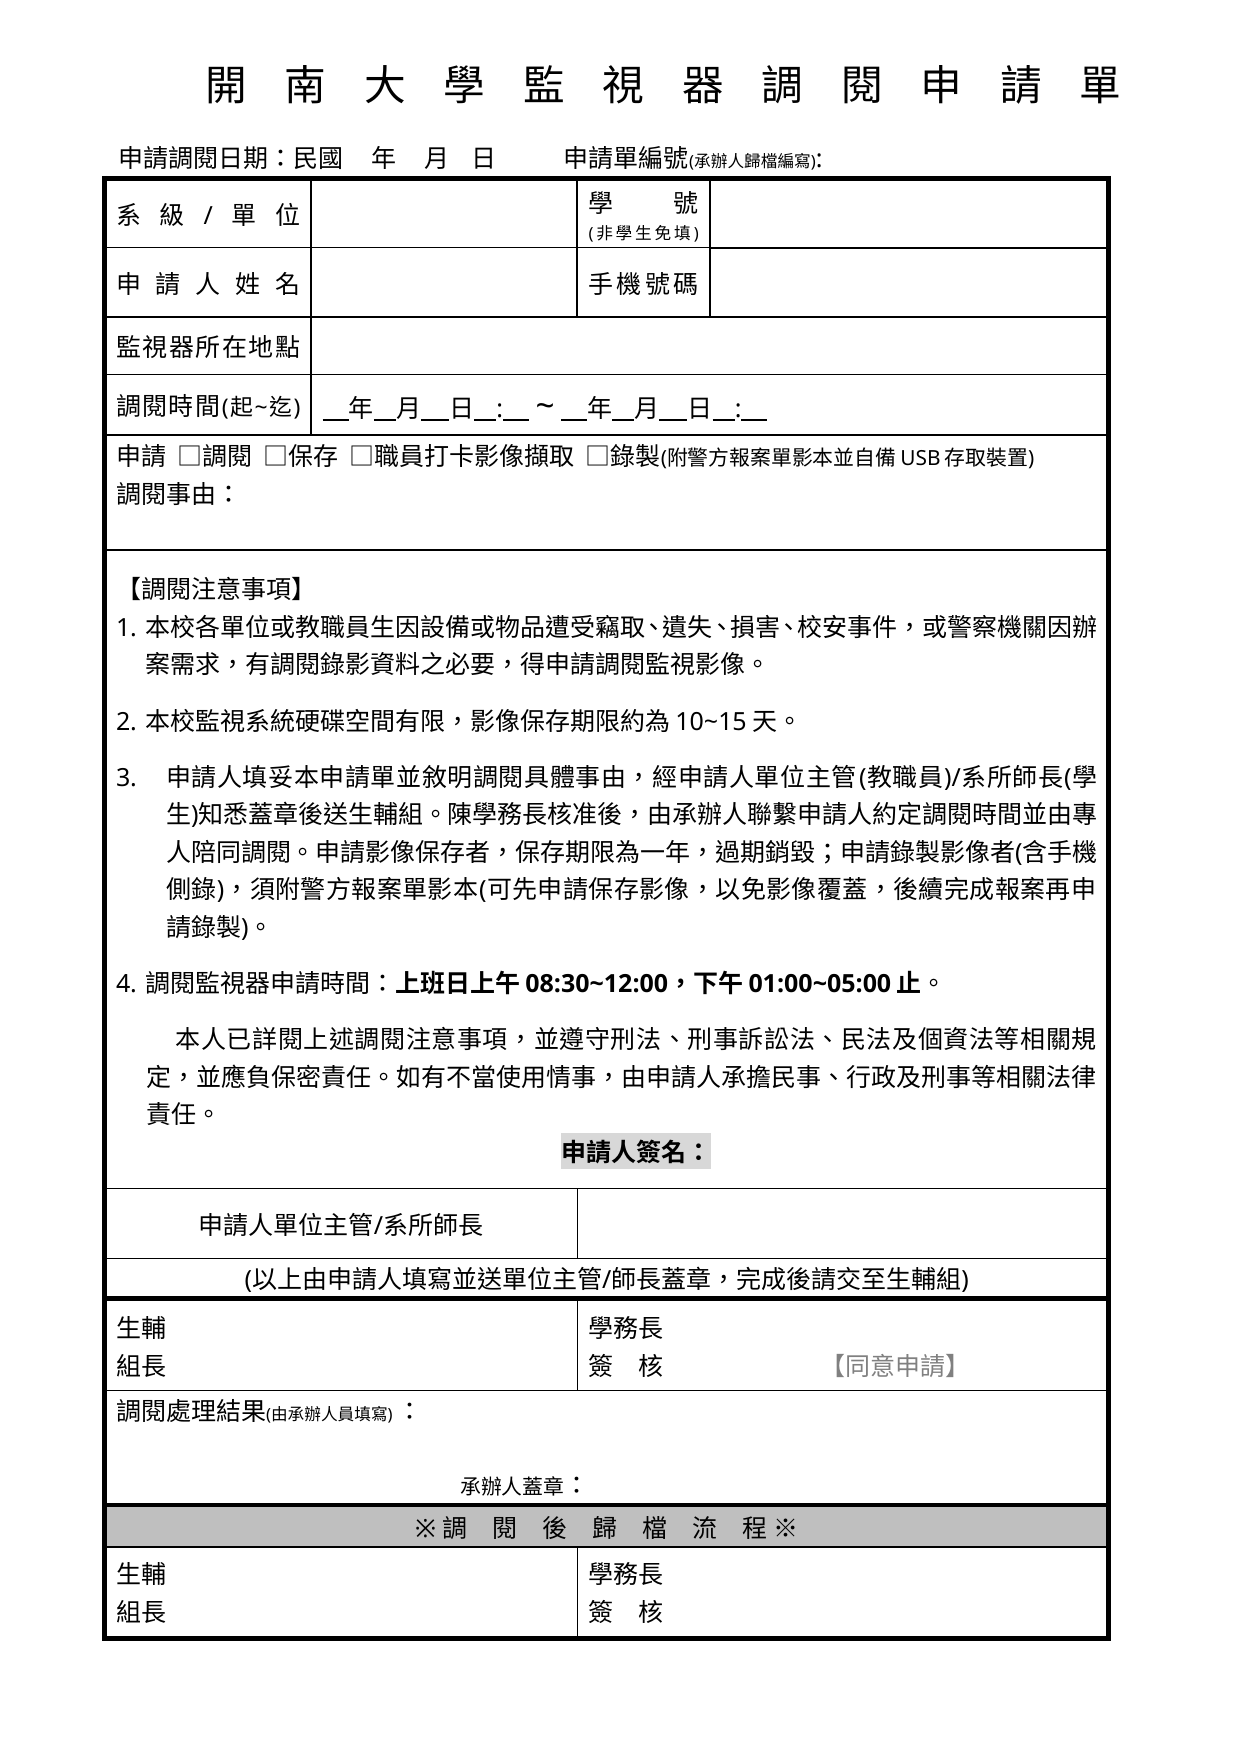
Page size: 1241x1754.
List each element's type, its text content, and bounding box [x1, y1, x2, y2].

table_cell [312, 318, 1106, 374]
table_cell 調閱時間(起~迄) [107, 375, 310, 434]
table_cell 生輔 組長 [107, 1301, 577, 1390]
table_cell 申請人單位主管/系所師長 [107, 1189, 577, 1257]
table_cell 調閱處理結果(由承辦人員填寫) ： 承辦人蓋章： [107, 1391, 1106, 1503]
table_cell [312, 248, 576, 316]
text 開南大學監視器調閱申請單 [118, 44, 1122, 119]
table_cell [711, 249, 1106, 316]
table_cell 生輔 組長 [107, 1548, 577, 1636]
text 申請調閱日期：民國 年 月 日 申請單編號(承辦人歸檔編寫): [118, 138, 1022, 176]
table_cell 【調閱注意事項】 本校各單位或教職員生因設備或物品遭受竊取、遺失、損害、校安事件，或警察機關因辦案需求，有調閱錄影資料之必要，得申請調閱監視影像。 本校監視系統硬碟空間有限，影像保存期限約為10~15天。 申請人填妥本申請單並敘明調閱具體事由，經申請人單位主管(教職員)/系所師長(學生)知悉蓋章後送生輔組。陳學務長核准後，由承辦人聯繫申請人約定調閱時間並由專人陪同調閱。申請影像保存者，保存期限為一年，過期銷毀；申請錄製影像者(含手機側錄)，須附警方報案單影本(可先申請保存影像，以免影像覆蓋，後續完成報案再申請錄製)。 調閱監視器申請時間：上班日上午08:30~12:00，下午01:00~05:00止。 本人已詳閱上述調閱注意事項，並遵守刑法、刑事訴訟法、民法及個資法等相關規定，並應負保密責任。如有不當使用情事，由申請人承擔民事、行政及刑事等相關法律責任。 申請人簽名： [107, 551, 1106, 1188]
table_header [711, 181, 1106, 247]
table_cell (以上由申請人填寫並送單位主管/師長蓋章，完成後請交至生輔組) [107, 1259, 1106, 1296]
table_header [312, 181, 576, 247]
table_cell ※ 調 閱 後 歸 檔 流 程 ※ [107, 1507, 1106, 1546]
table_cell [578, 1189, 1106, 1257]
table_cell 學務長 簽 核 [578, 1548, 1106, 1636]
table_cell 年 月 日 : ~ 年 月 日 : [312, 375, 1106, 434]
table_cell 學務長 簽 核 【同意申請】 [578, 1301, 1106, 1390]
table_header 學號 (非學生免填) [578, 181, 709, 247]
table_header 系級/單位 [107, 181, 310, 247]
table_cell 申請 □調閱 □保存 □職員打卡影像擷取 □錄製(附警方報案單影本並自備USB存取裝置) 調閱事由： [107, 436, 1106, 548]
table_cell 監視器所在地點 [107, 318, 310, 374]
table_cell 申請人姓名 [107, 248, 310, 316]
table_cell 手機號碼 [578, 248, 709, 316]
